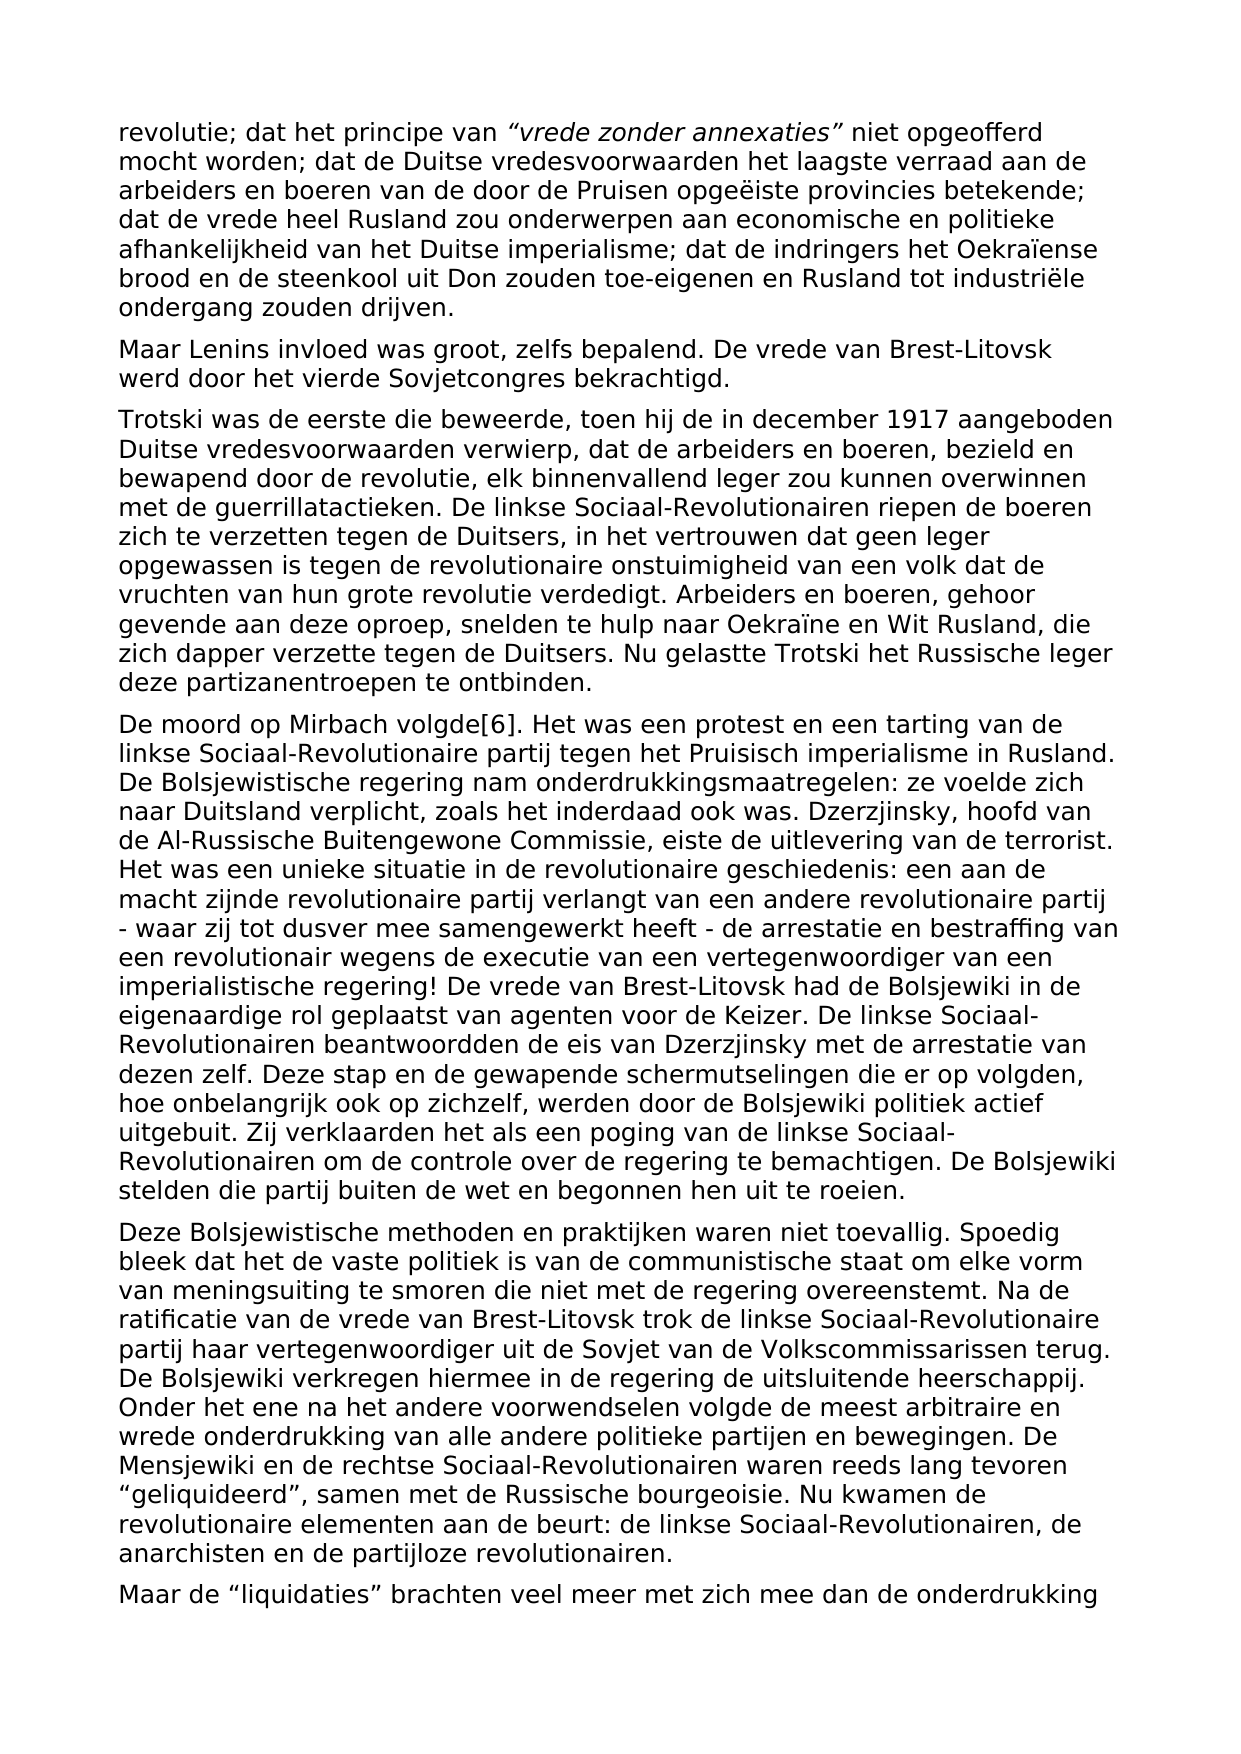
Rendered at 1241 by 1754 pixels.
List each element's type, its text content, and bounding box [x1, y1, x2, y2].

text Maar de “liquidaties” brachten veel meer met zich mee dan de onderdrukking [118, 1581, 1122, 1610]
text revolutie; dat het principe van “vrede zonder annexaties” niet opgeofferd mocht worden; dat de Duitse vredesvoorwaarden het laagste verraad aan de arbeiders en boeren van de door de Pruisen opgeëiste provincies betekende; dat de vrede heel Rusland zou onderwerpen aan economische en politieke afhankelijkheid van het Duitse imperialisme; dat de indringers het Oekraïense brood en de steenkool uit Don zouden toe-eigenen en Rusland tot industriële ondergang zouden drijven. [118, 118, 1122, 322]
text De moord op Mirbach volgde[6]. Het was een protest en een tarting van de linkse Sociaal-Revolutionaire partij tegen het Pruisisch imperialisme in Rusland. De Bolsjewistische regering nam onderdrukkingsmaatregelen: ze voelde zich naar Duitsland verplicht, zoals het inderdaad ook was. Dzerzjinsky, hoofd van de Al-Russische Buitengewone Commissie, eiste de uitlevering van de terrorist. Het was een unieke situatie in de revolutionaire geschiedenis: een aan de macht zijnde revolutionaire partij verlangt van een andere revolutionaire partij - waar zij tot dusver mee samengewerkt heeft - de arrestatie en bestraffing van een revolutionair wegens de executie van een vertegenwoordiger van een imperialistische regering! De vrede van Brest-Litovsk had de Bolsjewiki in de eigenaardige rol geplaatst van agenten voor de Keizer. De linkse Sociaal-Revolutionairen beantwoordden de eis van Dzerzjinsky met de arrestatie van dezen zelf. Deze stap en de gewapende schermutselingen die er op volgden, hoe onbelangrijk ook op zichzelf, werden door de Bolsjewiki politiek actief uitgebuit. Zij verklaarden het als een poging van de linkse Sociaal-Revolutionairen om de controle over de regering te bemachtigen. De Bolsjewiki stelden die partij buiten de wet en begonnen hen uit te roeien. [118, 710, 1122, 1206]
text Deze Bolsjewistische methoden en praktijken waren niet toevallig. Spoedig bleek dat het de vaste politiek is van de communistische staat om elke vorm van meningsuiting te smoren die niet met de regering overeenstemt. Na de ratificatie van de vrede van Brest-Litovsk trok de linkse Sociaal-Revolutionaire partij haar vertegenwoordiger uit de Sovjet van de Volkscommissarissen terug. De Bolsjewiki verkregen hiermee in de regering de uitsluitende heerschappij. Onder het ene na het andere voorwendselen volgde de meest arbitraire en wrede onderdrukking van alle andere politieke partijen en bewegingen. De Mensjewiki en de rechtse Sociaal-Revolutionairen waren reeds lang tevoren “geliquideerd”, samen met de Russische bourgeoisie. Nu kwamen de revolutionaire elementen aan de beurt: de linkse Sociaal-Revolutionairen, de anarchisten en de partijloze revolutionairen. [118, 1218, 1122, 1568]
text Trotski was de eerste die beweerde, toen hij de in december 1917 aangeboden Duitse vredesvoorwaarden verwierp, dat de arbeiders en boeren, bezield en bewapend door de revolutie, elk binnenvallend leger zou kunnen overwinnen met de guerrillatactieken. De linkse Sociaal-Revolutionairen riepen de boeren zich te verzetten tegen de Duitsers, in het vertrouwen dat geen leger opgewassen is tegen de revolutionaire onstuimigheid van een volk dat de vruchten van hun grote revolutie verdedigt. Arbeiders en boeren, gehoor gevende aan deze oproep, snelden te hulp naar Oekraïne en Wit Rusland, die zich dapper verzette tegen de Duitsers. Nu gelastte Trotski het Russische leger deze partizanentroepen te ontbinden. [118, 406, 1122, 697]
text Maar Lenins invloed was groot, zelfs bepalend. De vrede van Brest-Litovsk werd door het vierde Sovjetcongres bekrachtigd. [118, 335, 1122, 393]
